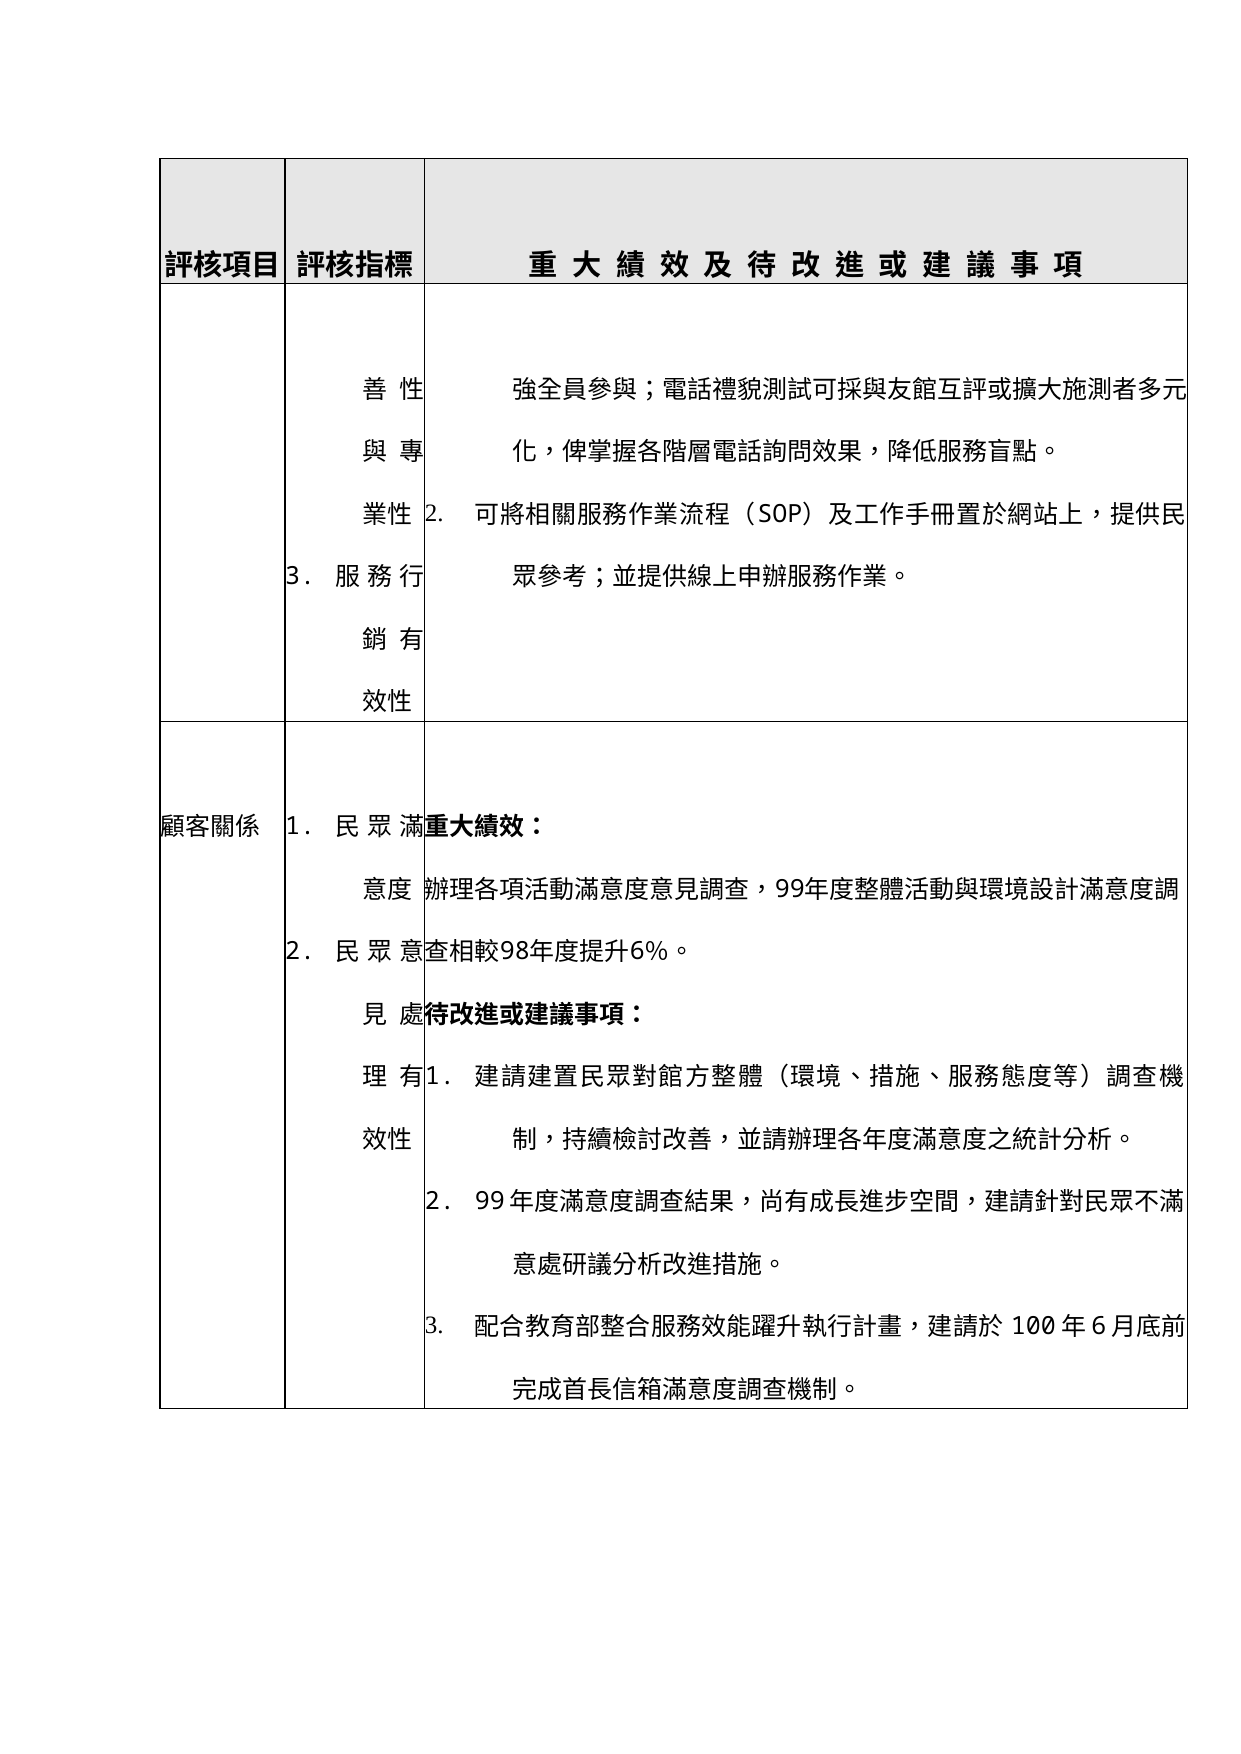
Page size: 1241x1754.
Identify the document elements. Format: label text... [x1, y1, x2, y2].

table_cell 顧客關係 [161, 722, 284, 1408]
table_cell 強全員參與；電話禮貌測試可採與友館互評或擴大施測者多元化，俾掌握各階層電話詢問效果，降低服務盲點。 可將相關服務作業流程（SOP）及工作手冊置於網站上，提供民眾參考；並提供線上申辦服務作業。 [425, 284, 1187, 721]
table_cell 服務場所便利性 服務行為友善性與專業性 服務行銷有效性 [286, 284, 424, 721]
table_cell 重大績效： 辦理各項活動滿意度意見調查，99年度整體活動與環境設計滿意度調查相較98年度提升6％。 待改進或建議事項： 建請建置民眾對館方整體（環境、措施、服務態度等）調查機制，持續檢討改善，並請辦理各年度滿意度之統計分析。 99年度滿意度調查結果，尚有成長進步空間，建請針對民眾不滿意處研議分析改進措施。 配合教育部整合服務效能躍升執行計畫，建請於100年6月底前完成首長信箱滿意度調查機制。 [425, 722, 1187, 1408]
table_header 評核項目 [161, 159, 284, 283]
table_cell [161, 284, 284, 721]
table_header 重 大 績 效 及 待 改 進 或 建 議 事 項 [425, 159, 1187, 283]
table_header 評核指標 [286, 159, 424, 283]
table_cell 民眾滿意度 民眾意見處理有效性 [286, 722, 424, 1408]
